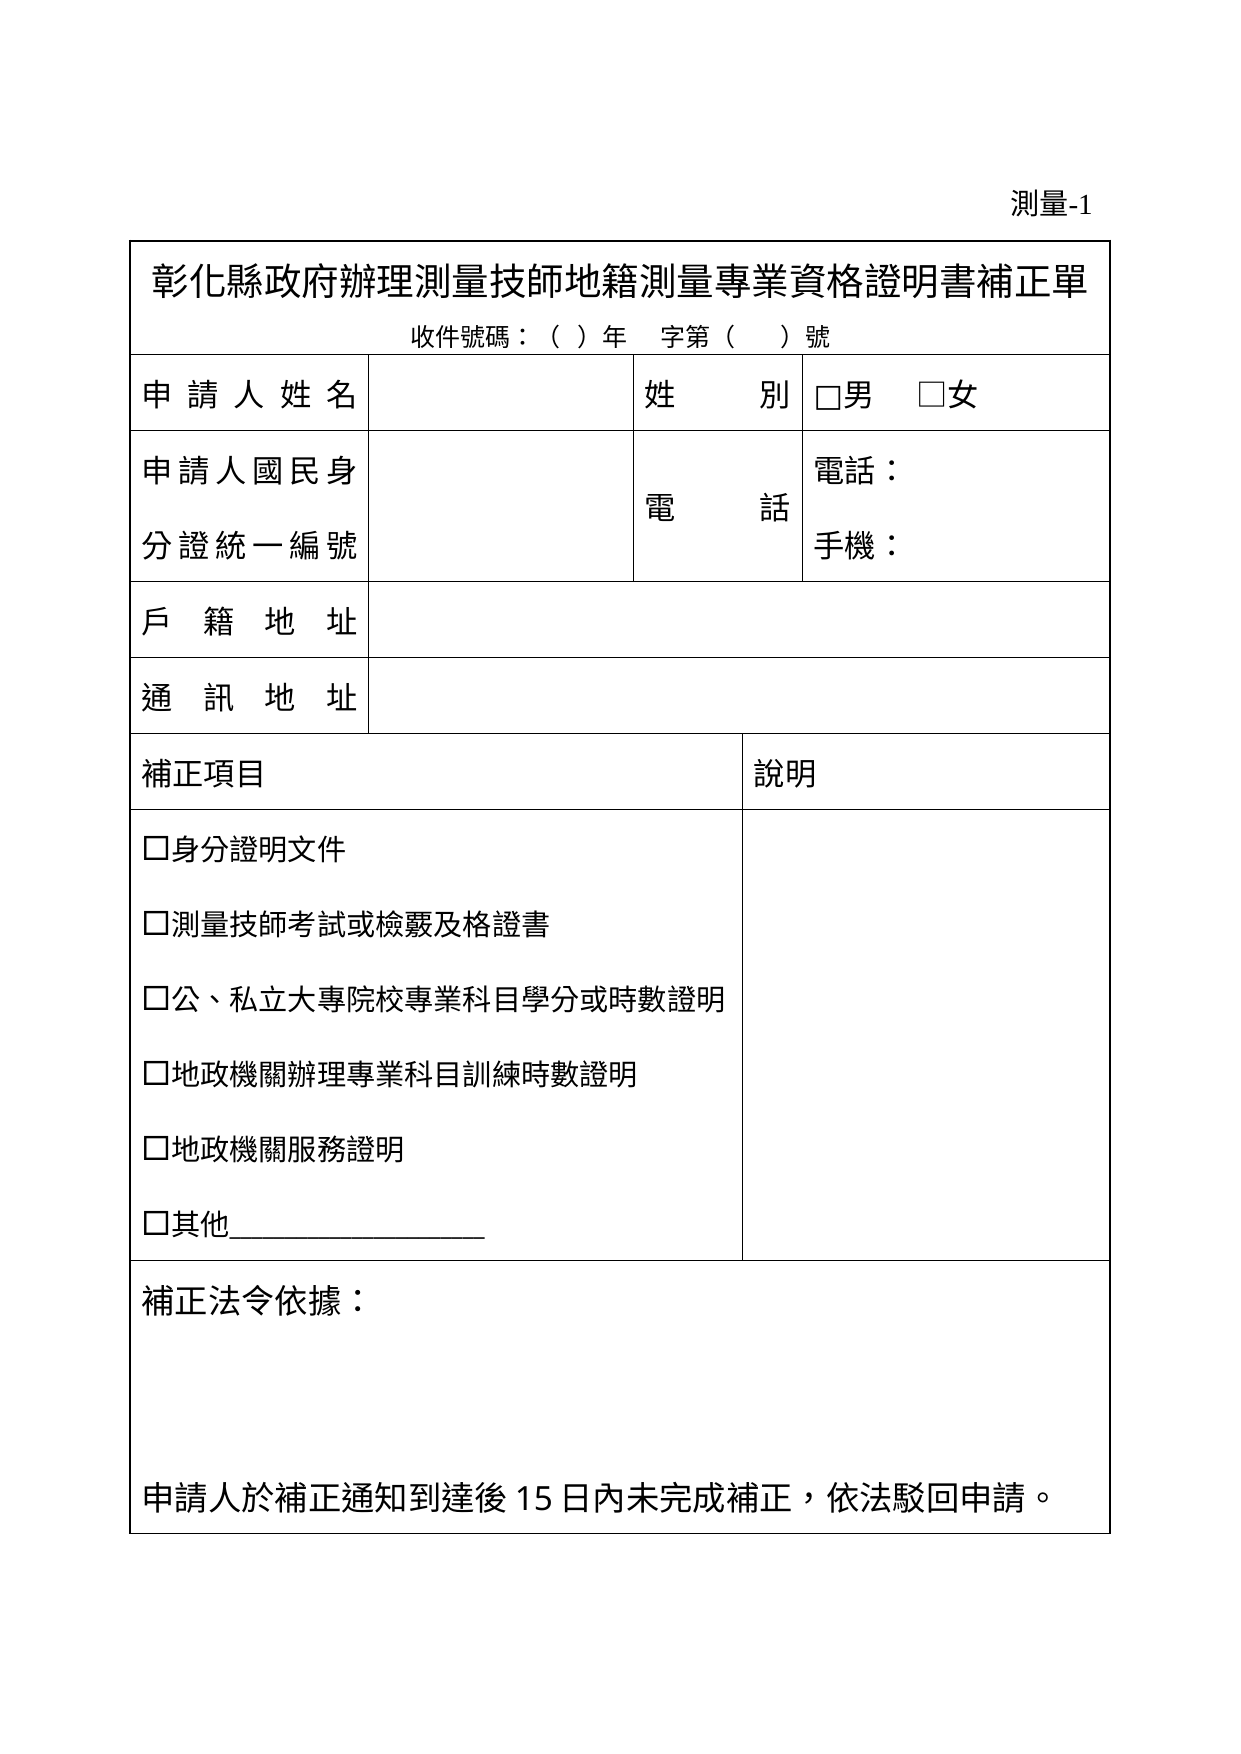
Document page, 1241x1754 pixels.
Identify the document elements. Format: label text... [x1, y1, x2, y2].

table_cell 電話： 手機： [803, 431, 1109, 581]
table_cell [369, 658, 1109, 733]
table_cell [743, 810, 1109, 1260]
table_cell 姓別 [634, 355, 802, 430]
table_cell 說明 [743, 734, 1109, 809]
table_cell 電話 [634, 431, 802, 581]
table_cell 身分證明文件 測量技師考試或檢覈及格證書 公、私立大專院校專業科目學分或時數證明 地政機關辦理專業科目訓練時數證明 地政機關服務證明 其他_______________________ [131, 810, 742, 1260]
table_cell 通訊地址 [131, 658, 368, 733]
table_cell □男 □女 [803, 355, 1109, 430]
table_header 彰化縣政府辦理測量技師地籍測量專業資格證明書補正單 收件號碼：（ ）年 字第（ ）號 [131, 242, 1109, 354]
table_cell 申請人國民身分證統一編號 [131, 431, 368, 581]
table_cell [369, 431, 633, 581]
table_cell 補正項目 [131, 734, 742, 809]
table_cell [369, 582, 1109, 657]
table_cell 申請人姓名 [131, 355, 368, 430]
text 測量-1 [148, 164, 1092, 239]
table_cell [369, 355, 633, 430]
table_cell 戶籍地址 [131, 582, 368, 657]
table_cell 補正法令依據： 申請人於補正通知到達後15日內未完成補正，依法駁回申請。 [131, 1261, 1109, 1533]
